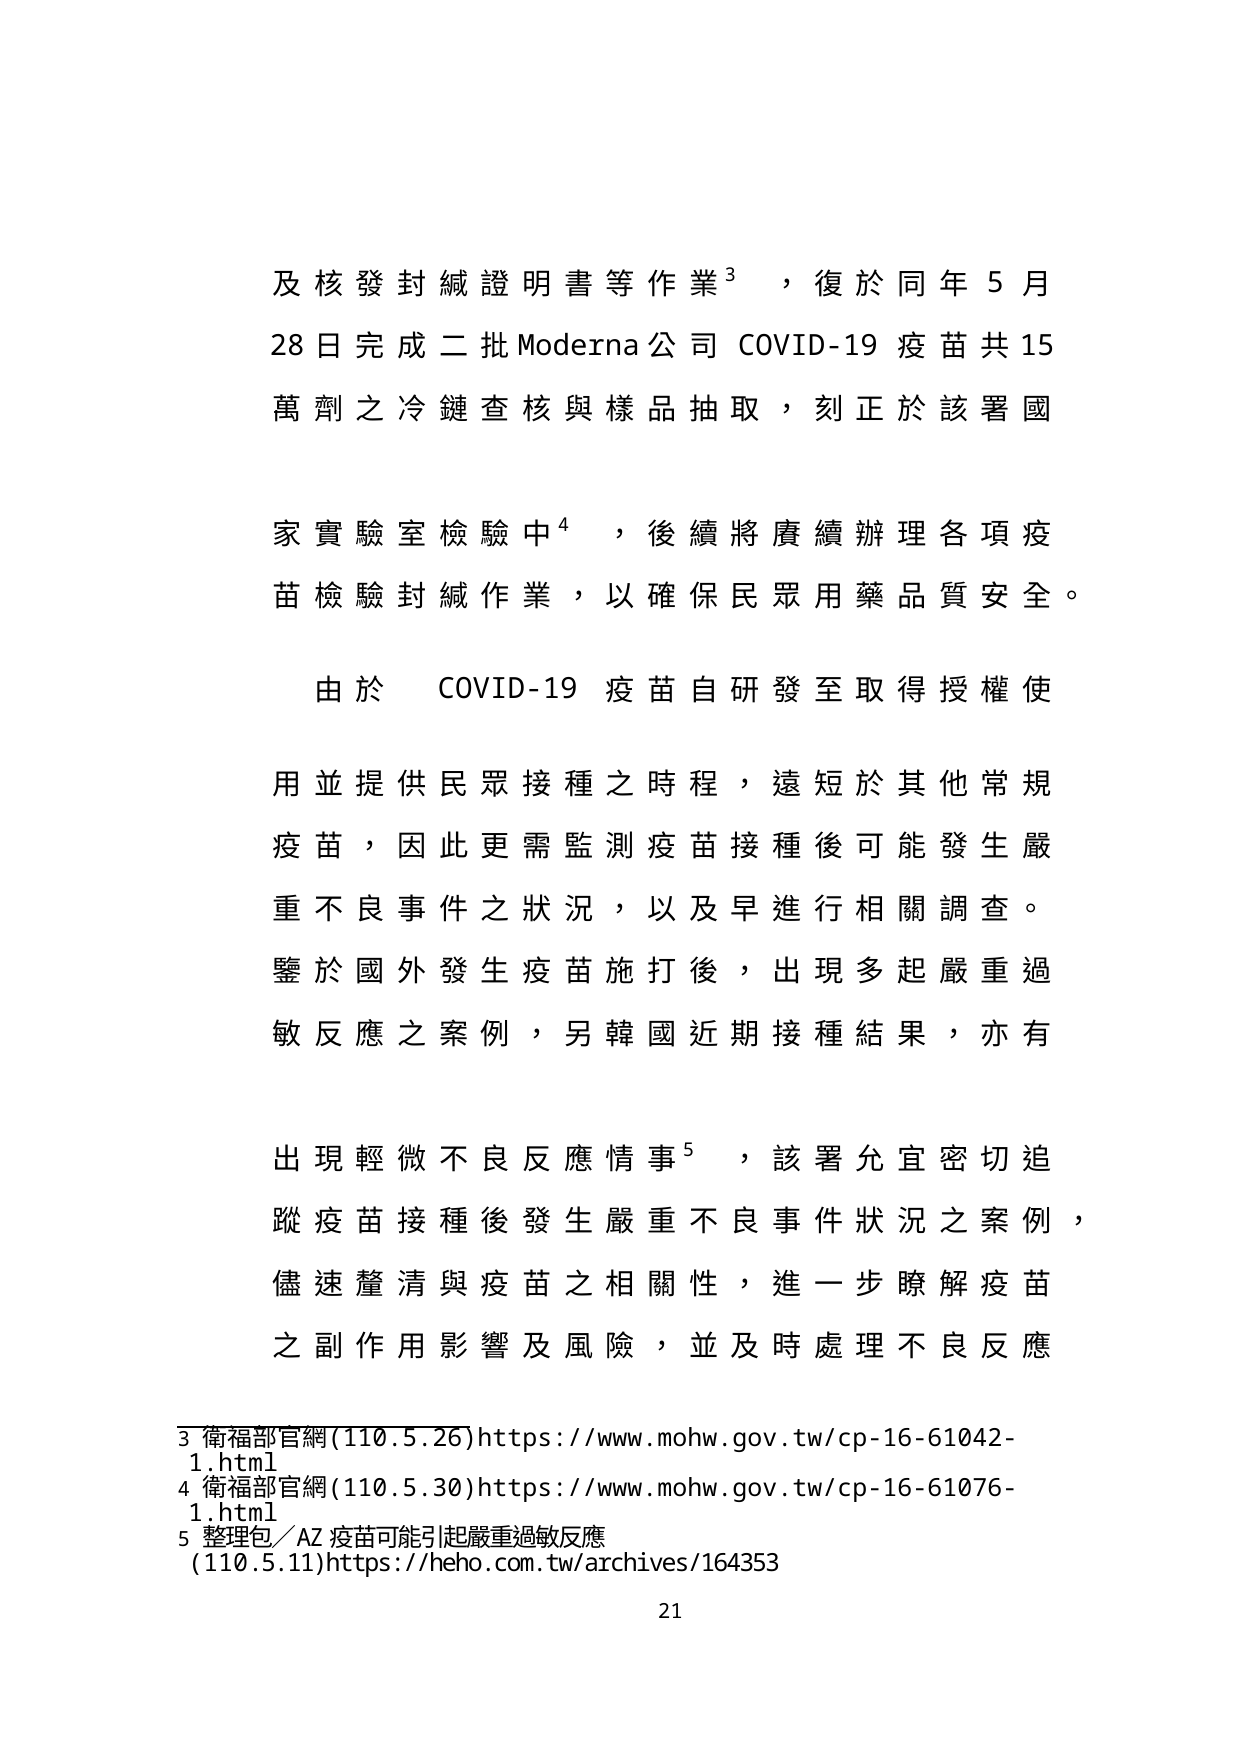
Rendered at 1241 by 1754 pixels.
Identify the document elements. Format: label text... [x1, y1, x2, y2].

text 衛福部官網(110.5.26)https://www.mohw.gov.tw/cp-16-61042-1.html [177, 1427, 1063, 1477]
text 由於 COVID-19 疫苗自研發至取得授權使用並提供民眾接種之時程，遠短於其他常規疫苗，因此更需監測疫苗接種後可能發生嚴重不良事件之狀況，以及早進行相關調查。鑒於國外發生疫苗施打後，出現多起嚴重過敏反應之案例，另韓國近期接種結果，亦有出現輕微不良反應情事，該署允宜密切追蹤疫苗接種後發生嚴重不良事件狀況之案例，儘速釐清與疫苗之相關性，進一步瞭解疫苗之副作用影響及風險，並及時處理不良反應案例，以確保民眾施打疫苗之安全。 [242, 615, 1058, 1365]
text 整理包／AZ疫苗可能引起嚴重過敏反應(110.5.11)https://heho.com.tw/archives/164353 [177, 1527, 1063, 1577]
text 衛福部為配合相關防疫措施之推動，於本次追加預算案編列疫苗安全性評估相關檢驗及不良反應監測等所需經費2,396萬7千元，包括加班費及應變作業委辦費826萬7千元、不良事件監測委辦費700萬元及疫苗藥品安全性評估檢驗870萬元。為配合政府防疫政策，衛福部食藥署業於110年5 月 26 日辦理 COVAX 平台輸入第二批AstraZeneca COVID-19 疫苗共40萬9,800 劑之審查、檢驗及核發封緘證明書等作業，復於同年5月28日完成二批Moderna公司COVID-19疫苗共15萬劑之冷鏈查核與樣品抽取，刻正於該署國家實驗室檢驗中，後續將賡續辦理各項疫苗檢驗封緘作業，以確保民眾用藥品質安全。 [242, 177, 1058, 615]
text 衛福部官網(110.5.30)https://www.mohw.gov.tw/cp-16-61076-1.html [177, 1477, 1063, 1527]
